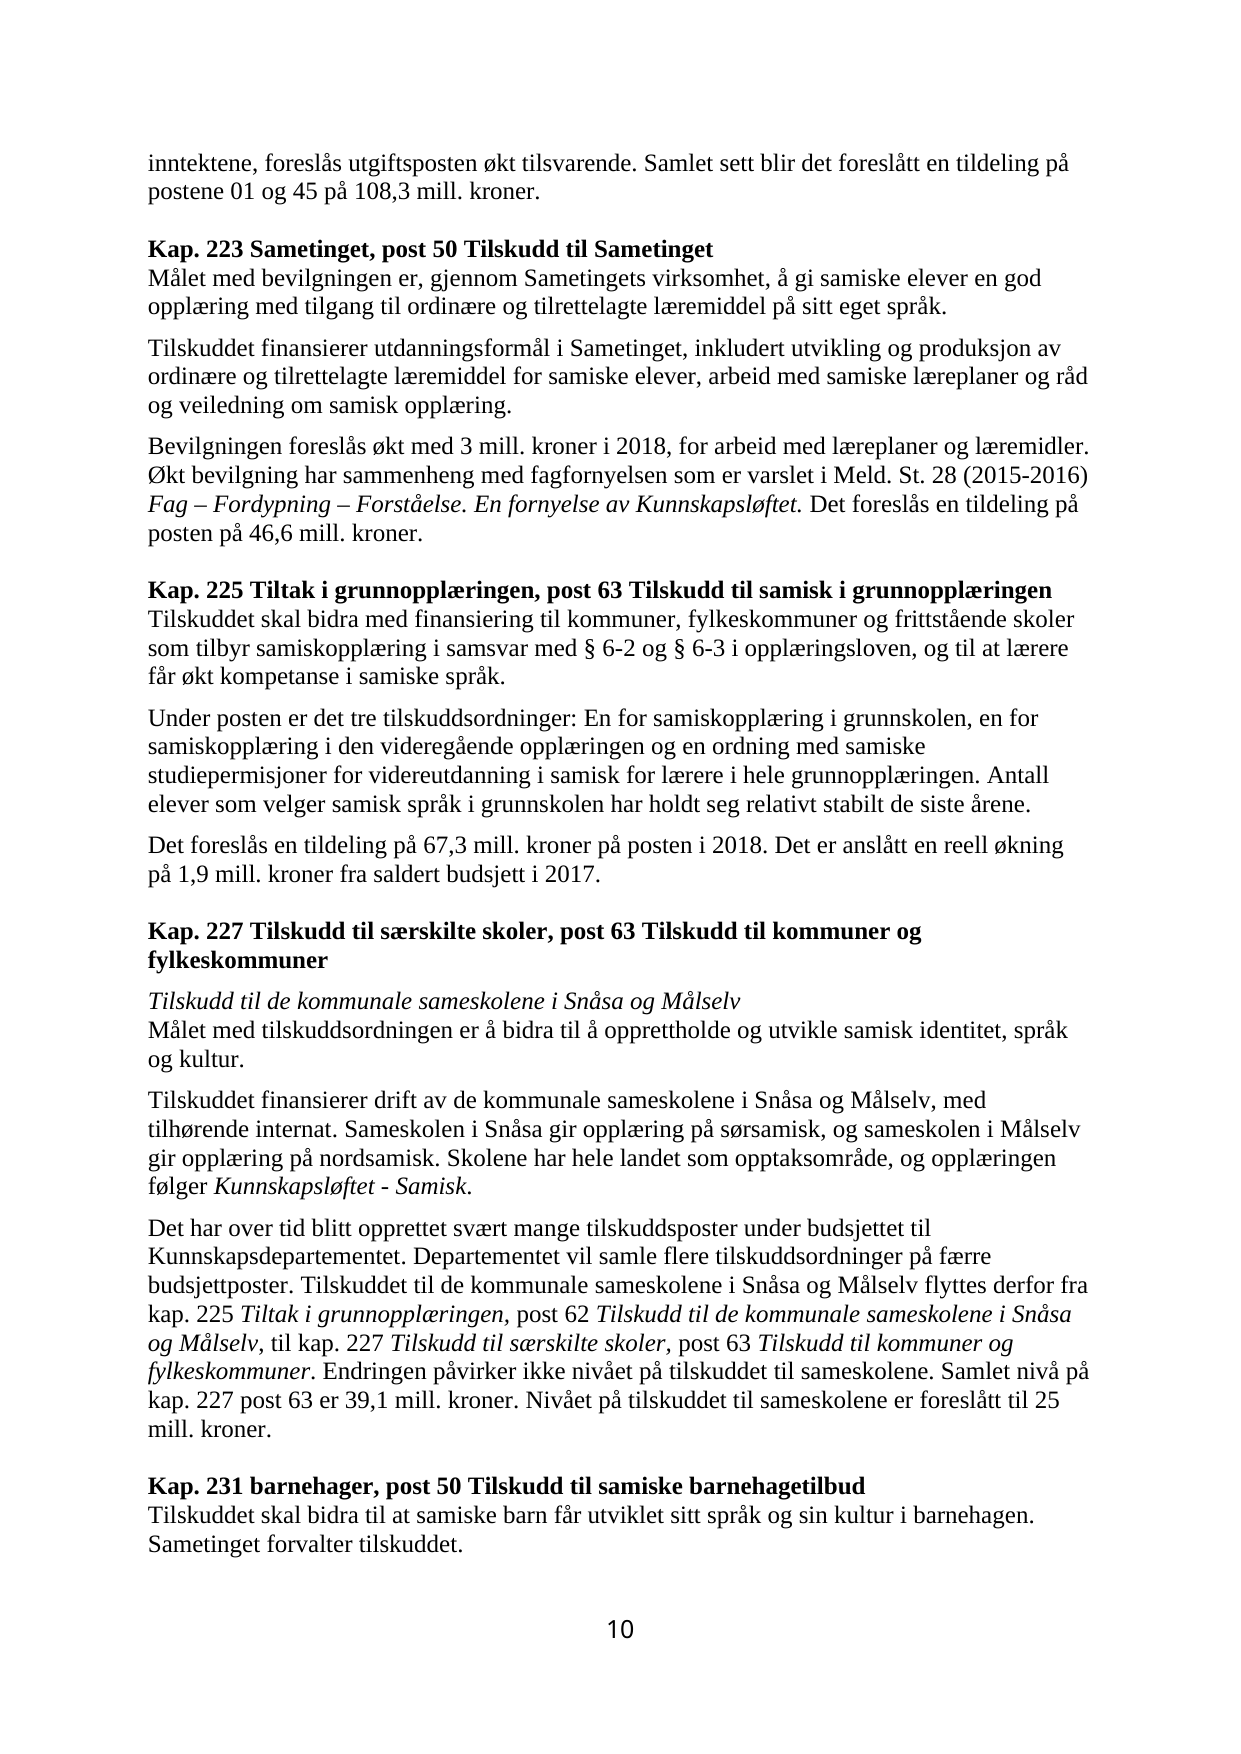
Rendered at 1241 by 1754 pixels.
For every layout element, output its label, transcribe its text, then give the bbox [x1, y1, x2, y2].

text Tilskuddet finansierer drift av de kommunale sameskolene i Snåsa og Målselv, med tilhørende internat. Sameskolen i Snåsa gir opplæring på sørsamisk, og sameskolen i Målselv gir opplæring på nordsamisk. Skolene har hele landet som opptaksområde, og opplæringen følger Kunnskapsløftet - Samisk. [148, 1085, 1093, 1200]
text Målet med bevilgningen er, gjennom Sametingets virksomhet, å gi samiske elever en god opplæring med tilgang til ordinære og tilrettelagte læremiddel på sitt eget språk. [148, 263, 1093, 320]
text Det foreslås en tildeling på 67,3 mill. kroner på posten i 2018. Det er anslått en reell økning på 1,9 mill. kroner fra saldert budsjett i 2017. [148, 830, 1093, 888]
text inntektene, foreslås utgiftsposten økt tilsvarende. Samlet sett blir det foreslått en tildeling på postene 01 og 45 på 108,3 mill. kroner. [148, 148, 1093, 205]
text Tilskuddet skal bidra med finansiering til kommuner, fylkeskommuner og frittstående skoler som tilbyr samiskopplæring i samsvar med § 6-2 og § 6-3 i opplæringsloven, og til at lærere får økt kompetanse i samiske språk. [148, 604, 1093, 690]
text Kap. 223 Sametinget, post 50 Tilskudd til Sametinget [148, 234, 1093, 263]
text Bevilgningen foreslås økt med 3 mill. kroner i 2018, for arbeid med læreplaner og læremidler. Økt bevilgning har sammenheng med fagfornyelsen som er varslet i Meld. St. 28 (2015-2016) Fag – Fordypning – Forståelse. En fornyelse av Kunnskapsløftet. Det foreslås en tildeling på posten på 46,6 mill. kroner. [148, 431, 1093, 546]
text Kap. 225 Tiltak i grunnopplæringen, post 63 Tilskudd til samisk i grunnopplæringen [148, 575, 1093, 604]
text Tilskudd til de kommunale sameskolene i Snåsa og Målselv Målet med tilskuddsordningen er å bidra til å opprettholde og utvikle samisk identitet, språk og kultur. [148, 986, 1093, 1073]
text Tilskuddet finansierer utdanningsformål i Sametinget, inkludert utvikling og produksjon av ordinære og tilrettelagte læremiddel for samiske elever, arbeid med samiske læreplaner og råd og veiledning om samisk opplæring. [148, 333, 1093, 419]
text Kap. 227 Tilskudd til særskilte skoler, post 63 Tilskudd til kommuner og fylkeskommuner [148, 916, 1093, 974]
text Kap. 231 barnehager, post 50 Tilskudd til samiske barnehagetilbud Tilskuddet skal bidra til at samiske barn får utviklet sitt språk og sin kultur i barnehagen. Sametinget forvalter tilskuddet. [148, 1471, 1093, 1558]
text Det har over tid blitt opprettet svært mange tilskuddsposter under budsjettet til Kunnskapsdepartementet. Departementet vil samle flere tilskuddsordninger på færre budsjettposter. Tilskuddet til de kommunale sameskolene i Snåsa og Målselv flyttes derfor fra kap. 225 Tiltak i grunnopplæringen, post 62 Tilskudd til de kommunale sameskolene i Snåsa og Målselv, til kap. 227 Tilskudd til særskilte skoler, post 63 Tilskudd til kommuner og fylkeskommuner. Endringen påvirker ikke nivået på tilskuddet til sameskolene. Samlet nivå på kap. 227 post 63 er 39,1 mill. kroner. Nivået på tilskuddet til sameskolene er foreslått til 25 mill. kroner. [148, 1213, 1093, 1443]
text Under posten er det tre tilskuddsordninger: En for samiskopplæring i grunnskolen, en for samiskopplæring i den videregående opplæringen og en ordning med samiske studiepermisjoner for videreutdanning i samisk for lærere i hele grunnopplæringen. Antall elever som velger samisk språk i grunnskolen har holdt seg relativt stabilt de siste årene. [148, 703, 1093, 818]
